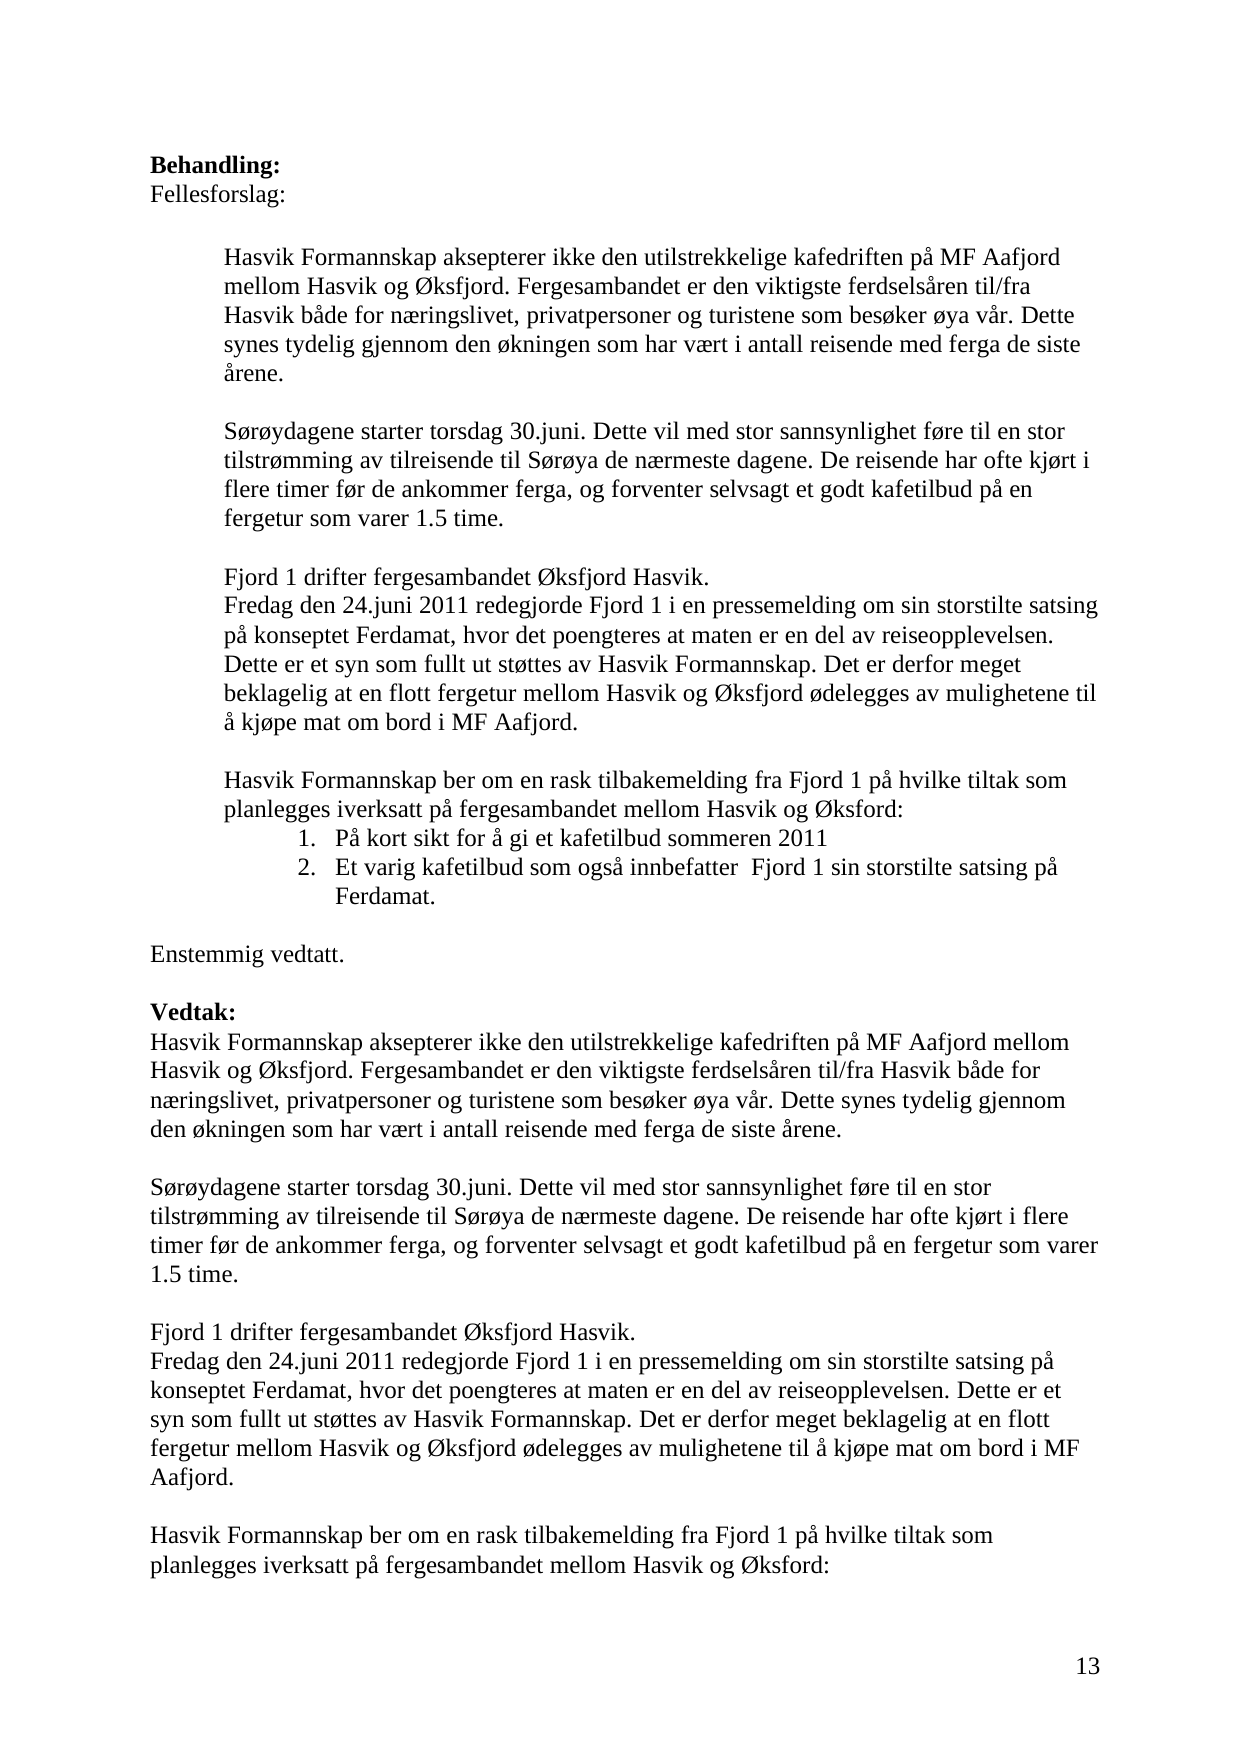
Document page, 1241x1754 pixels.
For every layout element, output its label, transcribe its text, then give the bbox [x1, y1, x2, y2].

text Sørøydagene starter torsdag 30.juni. Dette vil med stor sannsynlighet føre til en stor tilstrømming av tilreisende til Sørøya de nærmeste dagene. De reisende har ofte kjørt i flere timer før de ankommer ferga, og forventer selvsagt et godt kafetilbud på en fergetur som varer 1.5 time. [224, 416, 1100, 532]
list På kort sikt for å gi et kafetilbud sommeren 2011 [297, 823, 1100, 852]
text Fjord 1 drifter fergesambandet Øksfjord Hasvik. [150, 561, 1100, 590]
text Hasvik Formannskap aksepterer ikke den utilstrekkelige kafedriften på MF Aafjord mellom Hasvik og Øksfjord. Fergesambandet er den viktigste ferdselsåren til/fra Hasvik både for næringslivet, privatpersoner og turistene som besøker øya vår. Dette synes tydelig gjennom den økningen som har vært i antall reisende med ferga de siste årene. [150, 1026, 1100, 1143]
text Fellesforslag: [150, 179, 1100, 208]
text Hasvik Formannskap aksepterer ikke den utilstrekkelige kafedriften på MF Aafjord mellom Hasvik og Øksfjord. Fergesambandet er den viktigste ferdselsåren til/fra Hasvik både for næringslivet, privatpersoner og turistene som besøker øya vår. Dette synes tydelig gjennom den økningen som har vært i antall reisende med ferga de siste årene. [224, 242, 1100, 387]
text Hasvik Formannskap ber om en rask tilbakemelding fra Fjord 1 på hvilke tiltak som planlegges iverksatt på fergesambandet mellom Hasvik og Øksford: [224, 765, 1100, 823]
text Sørøydagene starter torsdag 30.juni. Dette vil med stor sannsynlighet føre til en stor tilstrømming av tilreisende til Sørøya de nærmeste dagene. De reisende har ofte kjørt i flere timer før de ankommer ferga, og forventer selvsagt et godt kafetilbud på en fergetur som varer 1.5 time. [150, 1172, 1100, 1288]
text Fjord 1 drifter fergesambandet Øksfjord Hasvik. [150, 1317, 1100, 1346]
text Vedtak: [150, 997, 1100, 1026]
text Fredag den 24.juni 2011 redegjorde Fjord 1 i en pressemelding om sin storstilte satsing på konseptet Ferdamat, hvor det poengteres at maten er en del av reiseopplevelsen. Dette er et syn som fullt ut støttes av Hasvik Formannskap. Det er derfor meget beklagelig at en flott fergetur mellom Hasvik og Øksfjord ødelegges av mulighetene til å kjøpe mat om bord i MF Aafjord. [150, 1346, 1100, 1491]
text Behandling: [150, 150, 1100, 179]
text Hasvik Formannskap ber om en rask tilbakemelding fra Fjord 1 på hvilke tiltak som planlegges iverksatt på fergesambandet mellom Hasvik og Øksford: [150, 1520, 1100, 1578]
list Et varig kafetilbud som også innbefatter Fjord 1 sin storstilte satsing på Ferdamat. [297, 852, 1100, 910]
text Enstemmig vedtatt. [150, 939, 1100, 968]
text Fredag den 24.juni 2011 redegjorde Fjord 1 i en pressemelding om sin storstilte satsing på konseptet Ferdamat, hvor det poengteres at maten er en del av reiseopplevelsen. Dette er et syn som fullt ut støttes av Hasvik Formannskap. Det er derfor meget beklagelig at en flott fergetur mellom Hasvik og Øksfjord ødelegges av mulighetene til å kjøpe mat om bord i MF Aafjord. [224, 590, 1100, 736]
